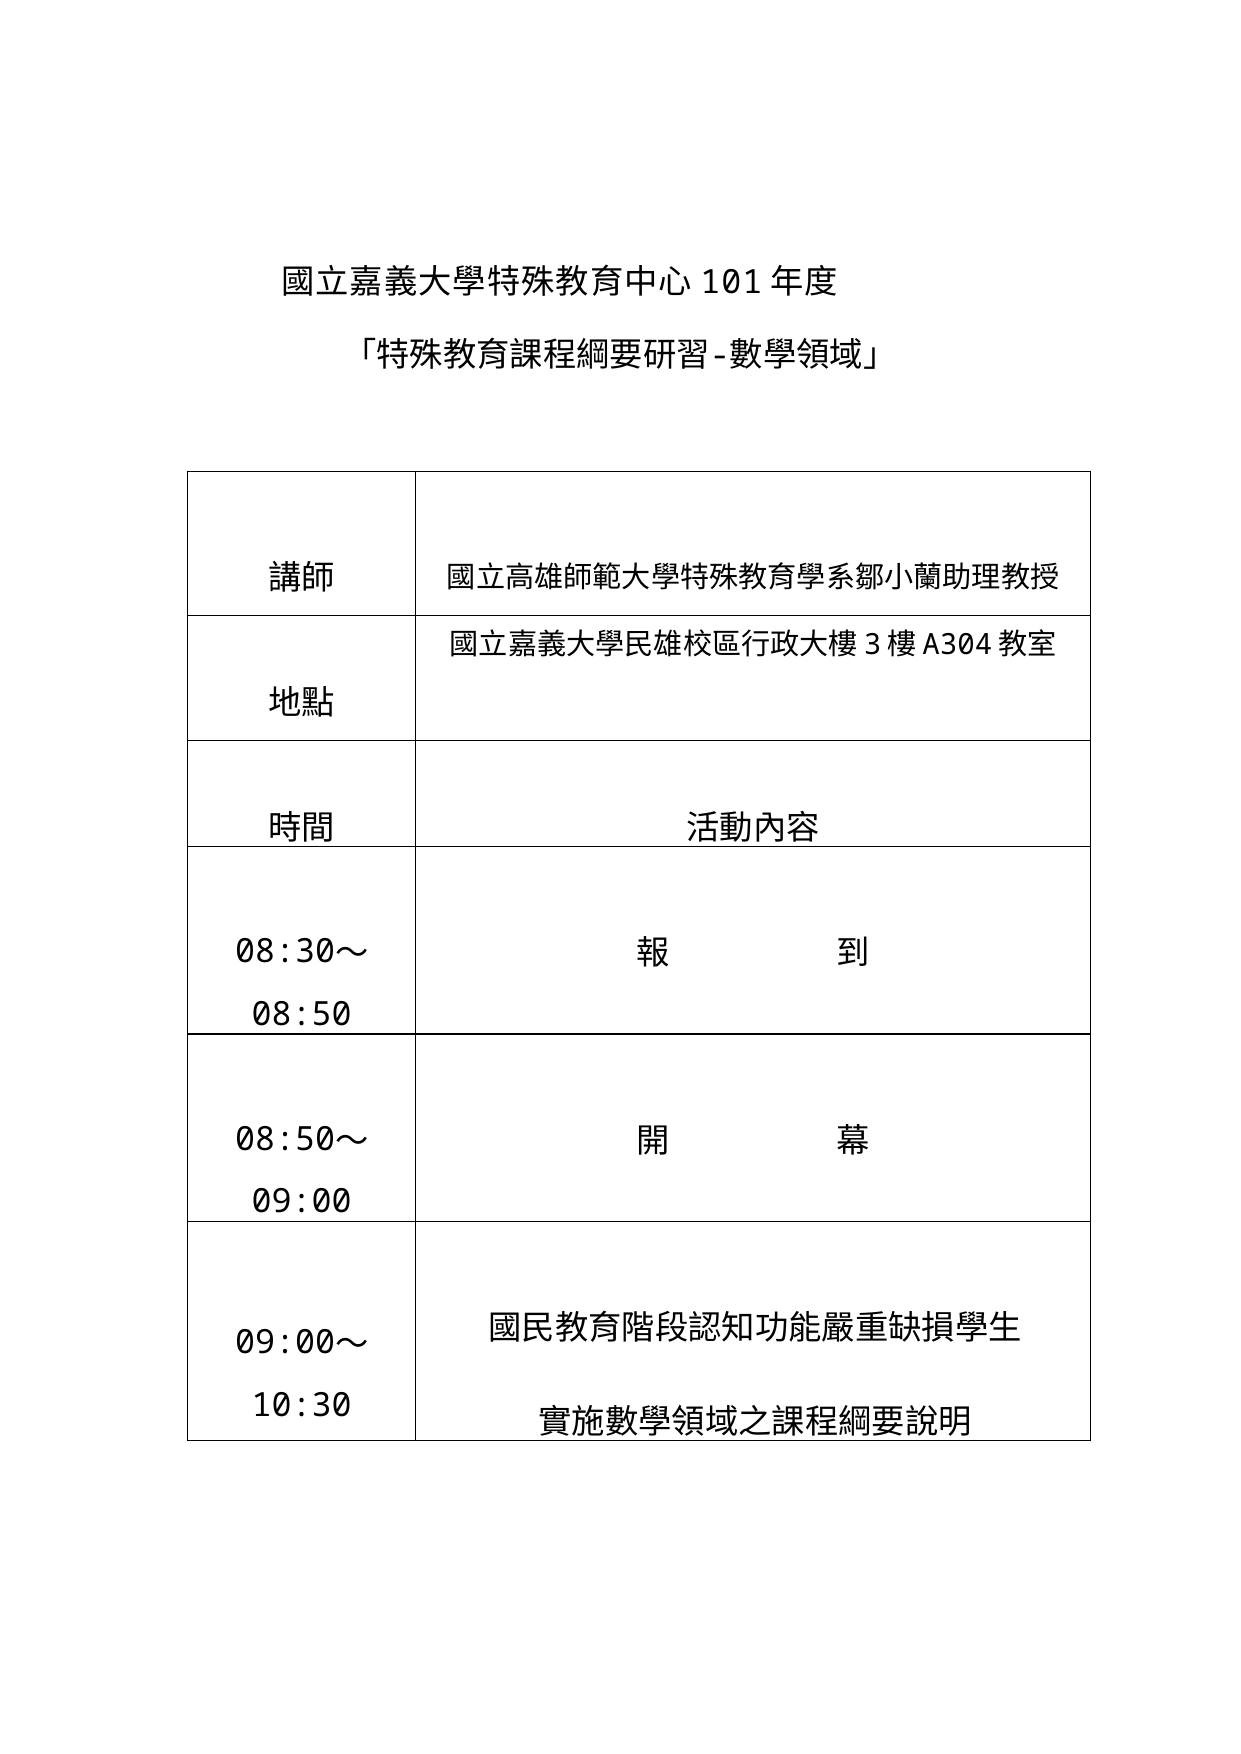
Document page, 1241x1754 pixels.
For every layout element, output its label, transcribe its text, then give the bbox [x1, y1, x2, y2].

text 「特殊教育課程綱要研習-數學領域」 [187, 328, 963, 376]
table_cell 時間 [188, 741, 415, 846]
table_cell 活動內容 [416, 741, 1090, 846]
table_cell 報 到 [416, 847, 1090, 1033]
table_cell 09:00～10:30 [188, 1222, 415, 1439]
table_cell 開 幕 [416, 1035, 1090, 1221]
table_cell 國民教育階段認知功能嚴重缺損學生 實施數學領域之課程綱要說明 [416, 1222, 1090, 1439]
table_cell 08:30～08:50 [188, 847, 415, 1033]
table_cell 地點 [188, 616, 415, 739]
text 國立嘉義大學特殊教育中心101年度 [187, 255, 1053, 304]
table_header 國立高雄師範大學特殊教育學系鄒小蘭助理教授 [416, 472, 1090, 614]
table_cell 國立嘉義大學民雄校區行政大樓3樓A304教室 [416, 616, 1090, 739]
table_cell 08:50～09:00 [188, 1035, 415, 1221]
table_header 講師 [188, 472, 415, 614]
